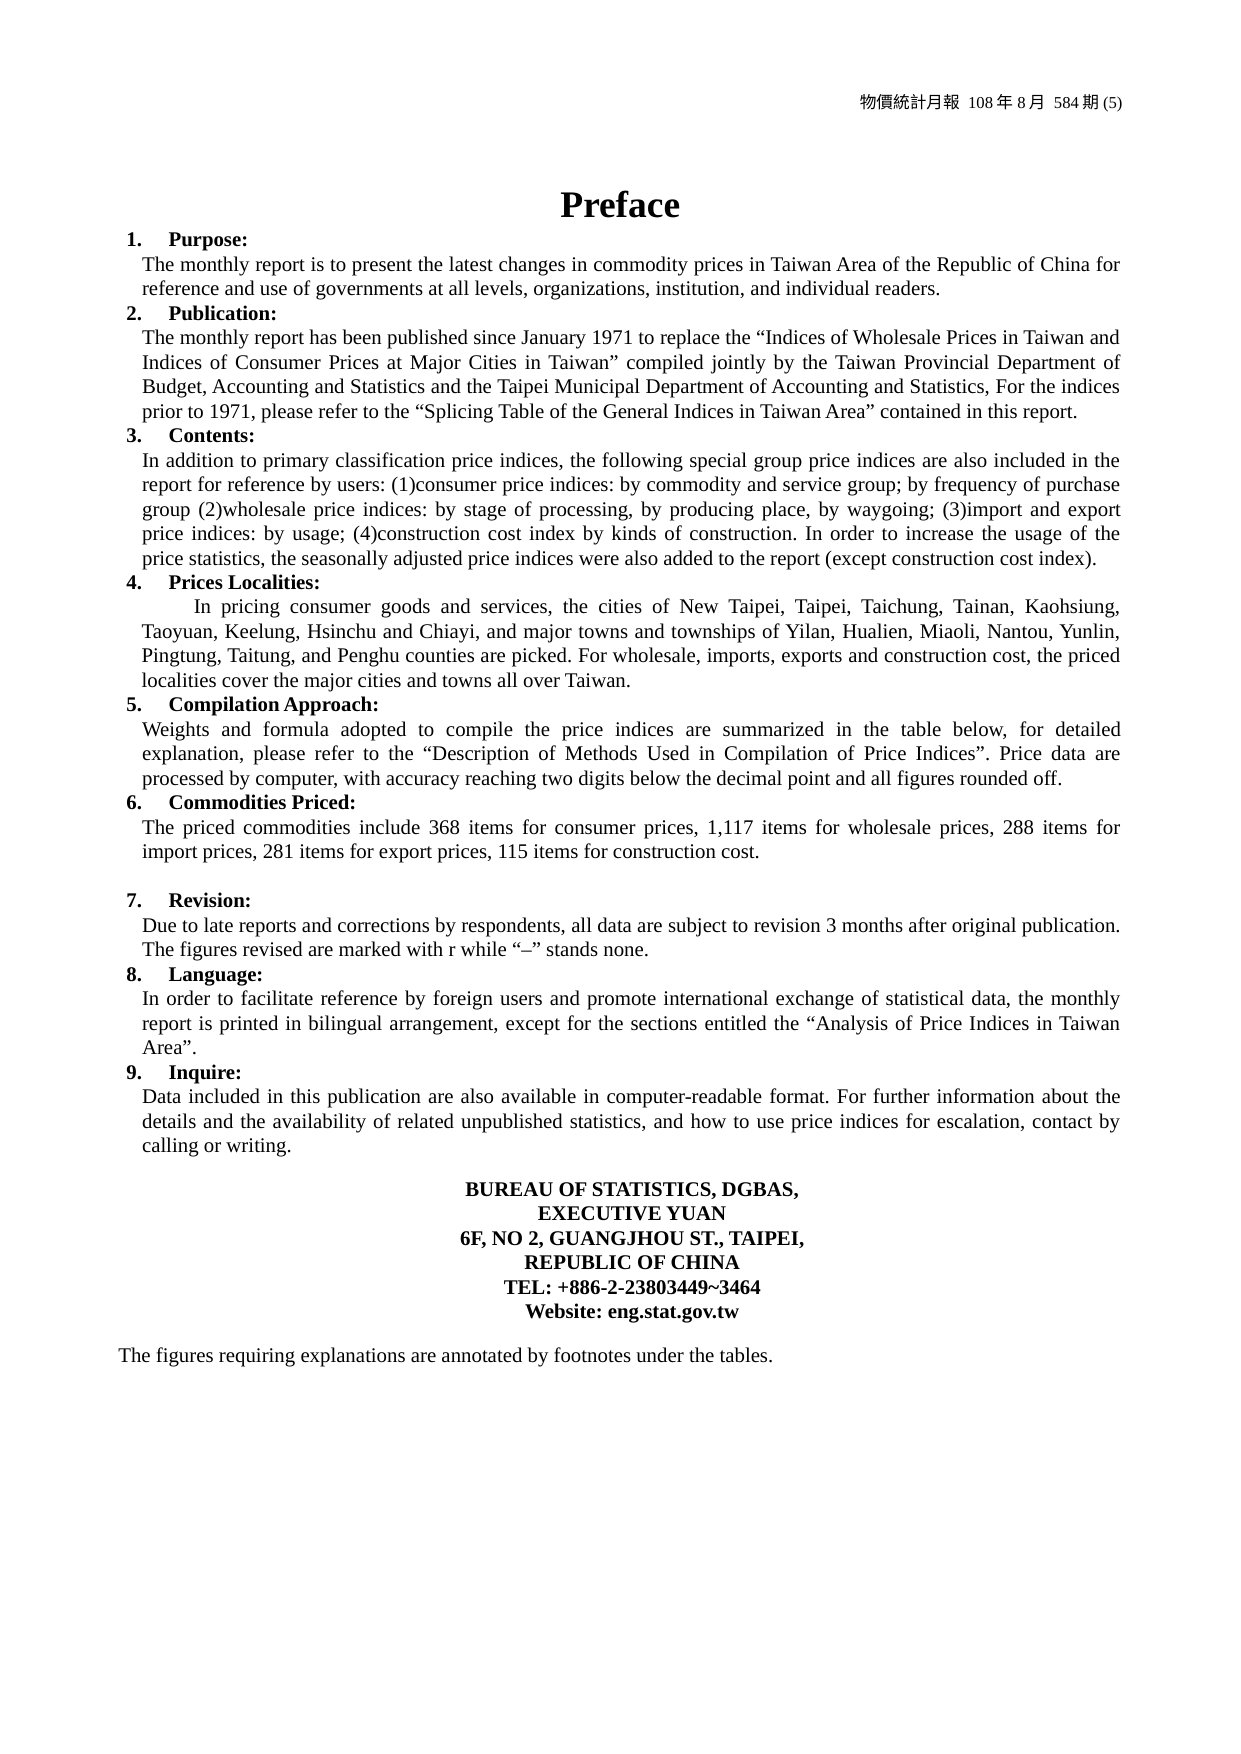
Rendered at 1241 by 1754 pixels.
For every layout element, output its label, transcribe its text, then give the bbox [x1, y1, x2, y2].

text Website: eng.stat.gov.tw [142, 1299, 1122, 1324]
text In addition to primary classification price indices, the following special group price indices are also included in the report for reference by users: (1)consumer price indices: by commodity and service group; by frequency of purchase group (2)wholesale price indices: by stage of processing, by producing place, by waygoing; (3)import and export price indices: by usage; (4)construction cost index by kinds of construction. In order to increase the usage of the price statistics, the seasonally adjusted price indices were also added to the report (except construction cost index). [142, 447, 1122, 570]
list Revision: [126, 888, 1122, 913]
list Inquire: [126, 1059, 1122, 1084]
subtitle Preface [118, 177, 1122, 227]
text In order to facilitate reference by foreign users and promote international exchange of statistical data, the monthly report is printed in bilingual arrangement, except for the sections entitled the “Analysis of Price Indices in Taiwan Area”. [142, 986, 1122, 1059]
list Contents: [126, 423, 1122, 447]
text In pricing consumer goods and services, the cities of New Taipei, Taipei, Taichung, Tainan, Kaohsiung, Taoyuan, Keelung, Hsinchu and Chiayi, and major towns and townships of Yilan, Hualien, Miaoli, Nantou, Yunlin, Pingtung, Taitung, and Penghu counties are picked. For wholesale, imports, exports and construction cost, the priced localities cover the major cities and towns all over Taiwan. [141, 594, 1122, 692]
text The monthly report is to present the latest changes in commodity prices in Taiwan Area of the Republic of China for reference and use of governments at all levels, organizations, institution, and individual readers. [142, 252, 1122, 301]
text The monthly report has been published since January 1971 to replace the “Indices of Wholesale Prices in Taiwan and Indices of Consumer Prices at Major Cities in Taiwan” compiled jointly by the Taiwan Provincial Department of Budget, Accounting and Statistics and the Taipei Municipal Department of Accounting and Statistics, For the indices prior to 1971, please refer to the “Splicing Table of the General Indices in Taiwan Area” contained in this report. [142, 325, 1122, 423]
text EXECUTIVE YUAN [142, 1201, 1122, 1226]
text BUREAU OF STATISTICS, DGBAS, [142, 1177, 1122, 1201]
text The figures requiring explanations are annotated by footnotes under the tables. [118, 1343, 1122, 1367]
text Data included in this publication are also available in computer-readable format. For further information about the details and the availability of related unpublished statistics, and how to use price indices for escalation, contact by calling or writing. [142, 1084, 1122, 1157]
text Due to late reports and corrections by respondents, all data are subject to revision 3 months after original publication. The figures revised are marked with r while “–” stands none. [142, 913, 1122, 962]
list Publication: [126, 301, 1122, 325]
text REPUBLIC OF CHINA [142, 1250, 1122, 1275]
list Purpose: [126, 227, 1122, 252]
list Commodities Priced: [126, 790, 1122, 815]
list Language: [126, 962, 1122, 986]
text Weights and formula adopted to compile the price indices are summarized in the table below, for detailed explanation, please refer to the “Description of Methods Used in Compilation of Price Indices”. Price data are processed by computer, with accuracy reaching two digits below the decimal point and all figures rounded off. [142, 717, 1122, 790]
text The priced commodities include 368 items for consumer prices, 1,117 items for wholesale prices, 288 items for import prices, 281 items for export prices, 115 items for construction cost. [142, 815, 1122, 864]
list Compilation Approach: [126, 692, 1122, 717]
text 6F, NO 2, GUANGJHOU ST., TAIPEI, [142, 1226, 1122, 1250]
list Prices Localities: [126, 570, 1122, 594]
text TEL: +886-2-23803449~3464 [142, 1275, 1122, 1299]
